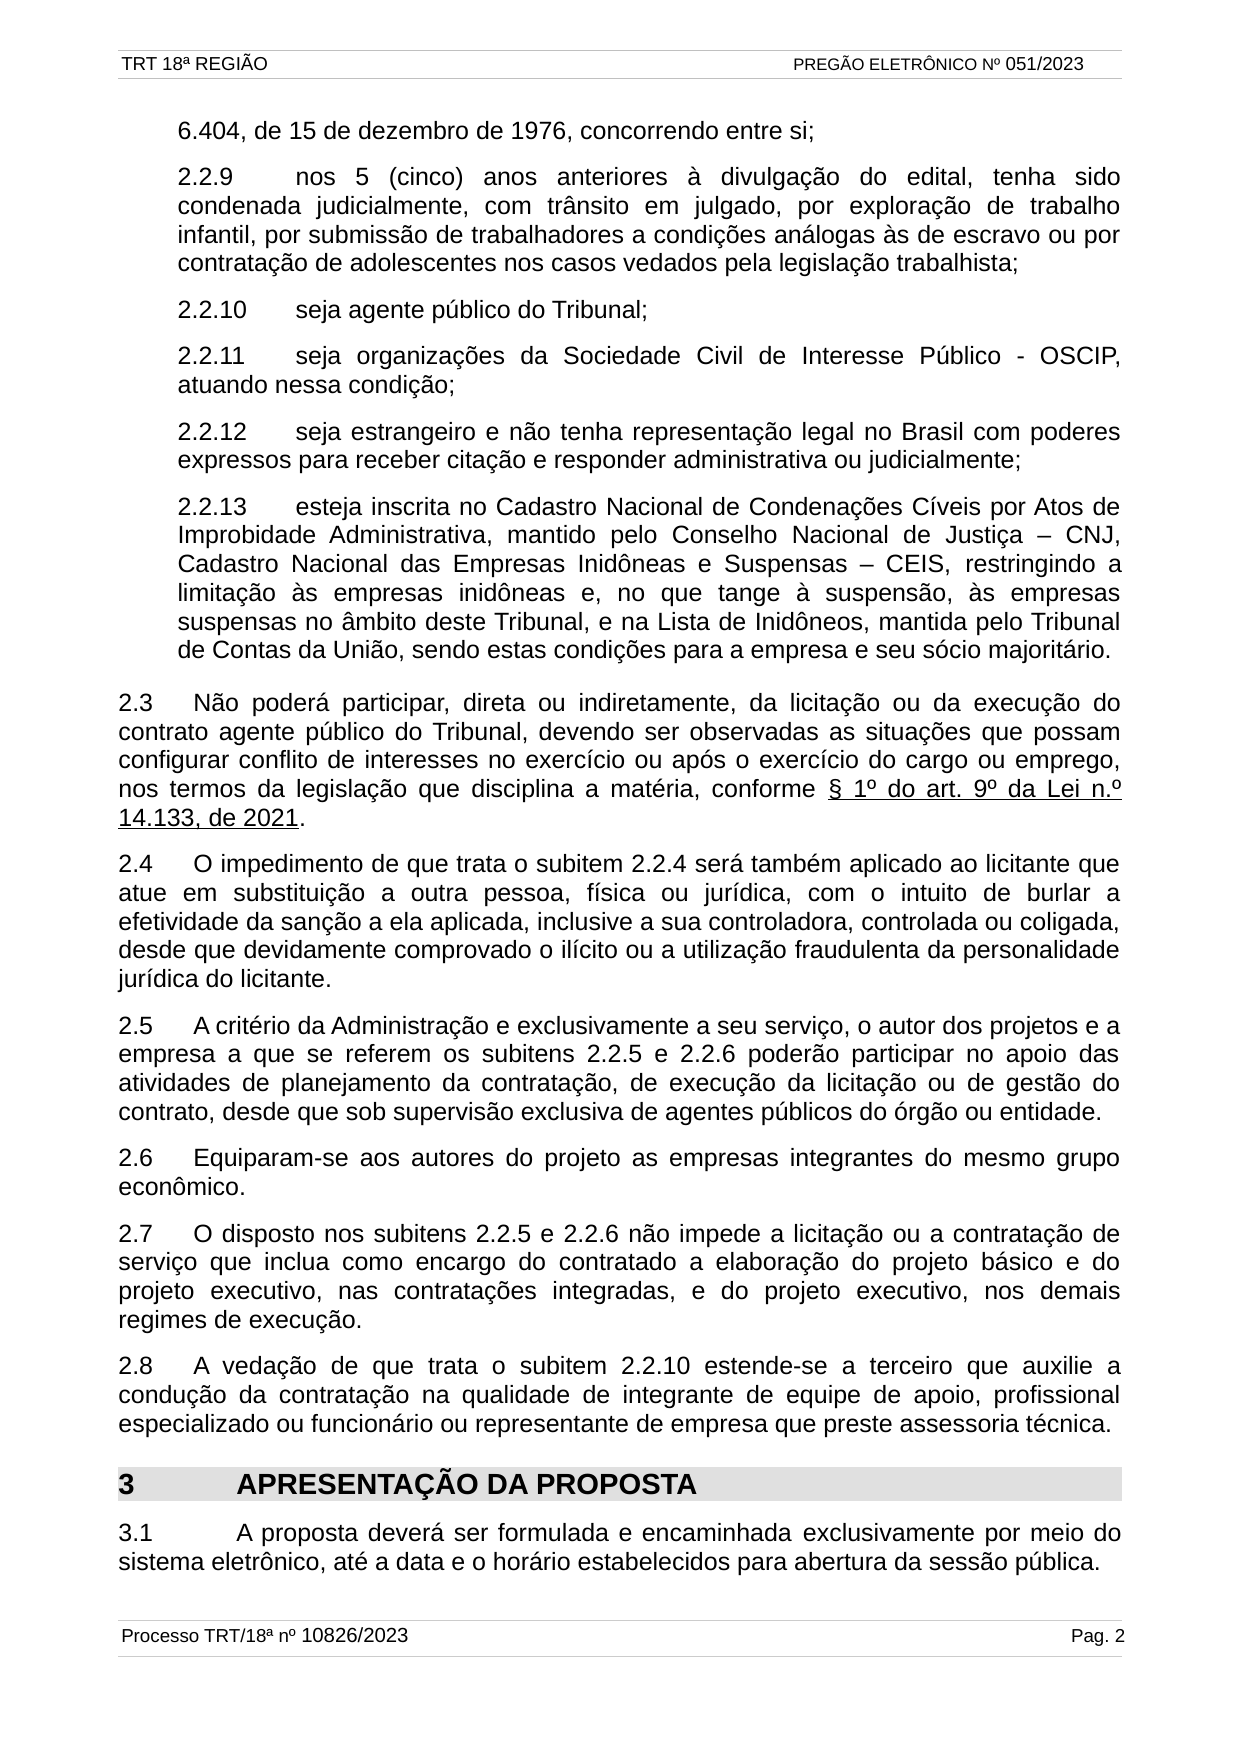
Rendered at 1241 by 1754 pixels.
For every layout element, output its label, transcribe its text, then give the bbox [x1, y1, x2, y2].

text 2.2.11 seja organizações da Sociedade Civil de Interesse Público - OSCIP, atuando nessa condição; [177, 341, 1122, 399]
text 2.3 Não poderá participar, direta ou indiretamente, da licitação ou da execução do contrato agente público do Tribunal, devendo ser observadas as situações que possam configurar conflito de interesses no exercício ou após o exercício do cargo ou emprego, nos termos da legislação que disciplina a matéria, conforme § 1º do art. 9º da Lei n.º 14.133, de 2021. [118, 688, 1122, 832]
text 3 APRESENTAÇÃO DA PROPOSTA [118, 1467, 1122, 1501]
text 2.2.12 seja estrangeiro e não tenha representação legal no Brasil com poderes expressos para receber citação e responder administrativa ou judicialmente; [177, 416, 1122, 474]
text 2.2.9 nos 5 (cinco) anos anteriores à divulgação do edital, tenha sido condenada judicialmente, com trânsito em julgado, por exploração de trabalho infantil, por submissão de trabalhadores a condições análogas às de escravo ou por contratação de adolescentes nos casos vedados pela legislação trabalhista; [177, 162, 1122, 277]
text 2.8 A vedação de que trata o subitem 2.2.10 estende-se a terceiro que auxilie a condução da contratação na qualidade de integrante de equipe de apoio, profissional especializado ou funcionário ou representante de empresa que preste assessoria técnica. [118, 1351, 1122, 1438]
text 2.2.13 esteja inscrita no Cadastro Nacional de Condenações Cíveis por Atos de Improbidade Administrativa, mantido pelo Conselho Nacional de Justiça – CNJ, Cadastro Nacional das Empresas Inidôneas e Suspensas – CEIS, restringindo a limitação às empresas inidôneas e, no que tange à suspensão, às empresas suspensas no âmbito deste Tribunal, e na Lista de Inidôneos, mantida pelo Tribunal de Contas da União, sendo estas condições para a empresa e seu sócio majoritário. [177, 492, 1122, 664]
text 2.5 A critério da Administração e exclusivamente a seu serviço, o autor dos projetos e a empresa a que se referem os subitens 2.2.5 e 2.2.6 poderão participar no apoio das atividades de planejamento da contratação, de execução da licitação ou de gestão do contrato, desde que sob supervisão exclusiva de agentes públicos do órgão ou entidade. [118, 1011, 1122, 1126]
text 2.2.10 seja agente público do Tribunal; [177, 295, 1122, 323]
text 2.4 O impedimento de que trata o subitem 2.2.4 será também aplicado ao licitante que atue em substituição a outra pessoa, física ou jurídica, com o intuito de burlar a efetividade da sanção a ela aplicada, inclusive a sua controladora, controlada ou coligada, desde que devidamente comprovado o ilícito ou a utilização fraudulenta da personalidade jurídica do licitante. [118, 849, 1122, 993]
text 2.6 Equiparam-se aos autores do projeto as empresas integrantes do mesmo grupo econômico. [118, 1143, 1122, 1201]
text 6.404, de 15 de dezembro de 1976, concorrendo entre si; [177, 116, 1122, 144]
text 2.7 O disposto nos subitens 2.2.5 e 2.2.6 não impede a licitação ou a contratação de serviço que inclua como encargo do contratado a elaboração do projeto básico e do projeto executivo, nas contratações integradas, e do projeto executivo, nos demais regimes de execução. [118, 1219, 1122, 1334]
text 3.1 A proposta deverá ser formulada e encaminhada exclusivamente por meio do sistema eletrônico, até a data e o horário estabelecidos para abertura da sessão pública. [118, 1518, 1122, 1576]
